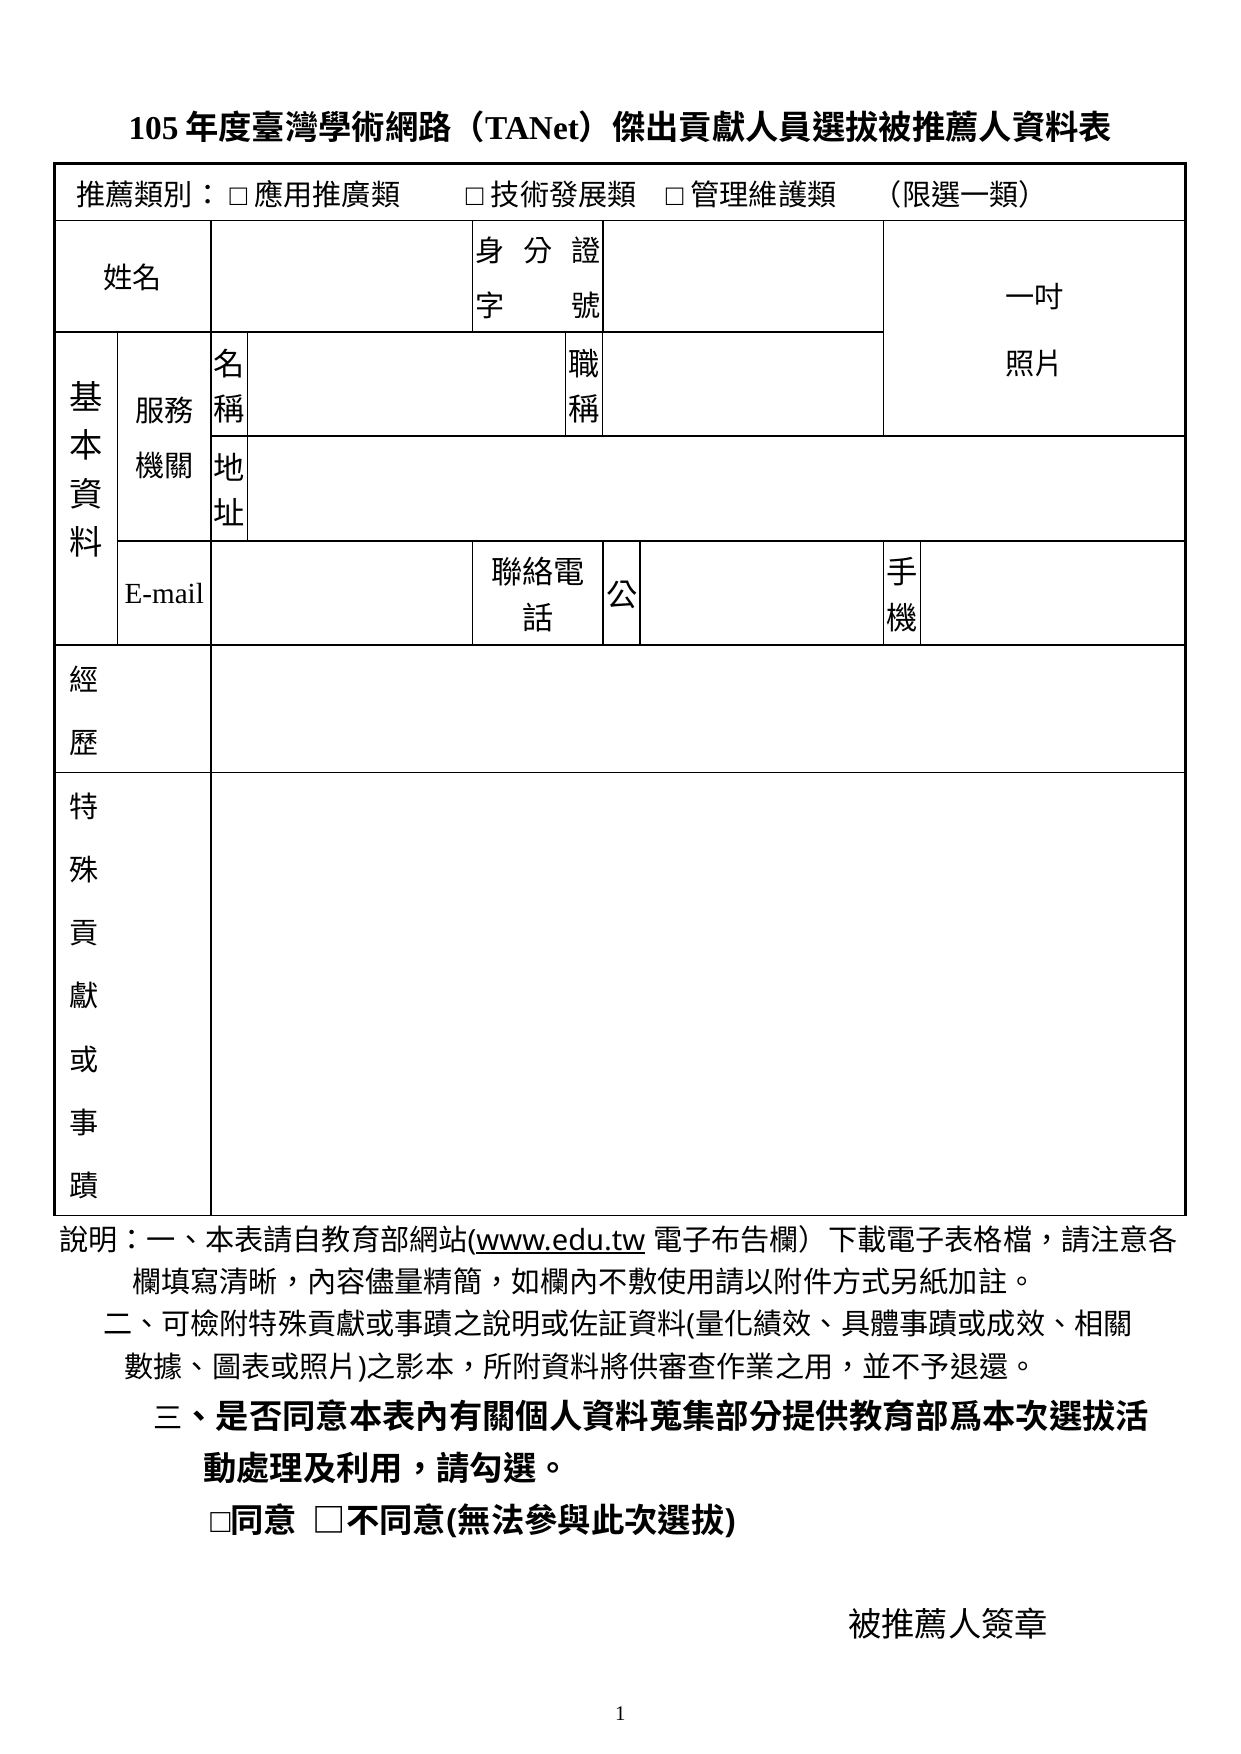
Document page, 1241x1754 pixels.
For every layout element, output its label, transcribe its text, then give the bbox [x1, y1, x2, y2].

table_cell [212, 221, 472, 331]
table_cell [604, 221, 883, 331]
table_cell [248, 437, 1184, 540]
text 欄填寫清晰，內容儘量精簡，如欄內不敷使用請以附件方式另紙加註。 [59, 1258, 1181, 1301]
text □同意 □不同意(無法參與此次選拔) [210, 1490, 1048, 1542]
table_cell [603, 333, 883, 435]
table_cell 名稱 [212, 333, 247, 435]
text 被推薦人簽章 [59, 1594, 1048, 1646]
text 二、可檢附特殊貢獻或事蹟之說明或佐証資料(量化績效、具體事蹟或成效、相關 [59, 1301, 1181, 1343]
table_cell 特 殊 貢 獻 或 事 蹟 [56, 773, 210, 1215]
table_cell 地址 [212, 437, 247, 540]
table_cell 一吋 照片 [884, 221, 1184, 435]
table_cell 聯絡電話 [473, 542, 602, 644]
table_cell [212, 773, 1184, 1215]
text 數據、圖表或照片)之影本，所附資料將供審查作業之用，並不予退還。 [59, 1343, 1181, 1386]
table_cell E-mail [118, 542, 210, 644]
table_cell [248, 333, 565, 435]
text 三、是否同意本表內有關個人資料蒐集部分提供教育部爲本次選拔活動處理及利用，請勾選。 [153, 1386, 1165, 1490]
table_cell 經 歷 [56, 646, 210, 772]
table_cell 身分證 字號 [473, 221, 602, 331]
table_cell [212, 542, 472, 644]
table_cell [212, 646, 1184, 772]
table_header 推薦類別： □ 應用推廣類 □ 技術發展類 □ 管理維護類 （限選一類） [56, 165, 1184, 220]
text 說明：一、本表請自教育部網站(www.edu.tw 電子布告欄）下載電子表格檔，請注意各 [59, 1216, 1181, 1258]
table_cell [641, 542, 883, 644]
table_cell 服務 機關 [118, 333, 210, 540]
table_cell 姓名 [56, 221, 210, 331]
table_cell 職稱 [566, 333, 602, 435]
table_cell 公 [604, 542, 639, 644]
table_cell 基本資料 [56, 333, 117, 644]
table_cell 手機 [884, 542, 920, 644]
table_cell [921, 542, 1184, 644]
text 105年度臺灣學術網路（TANet）傑出貢獻人員選拔被推薦人資料表 [59, 101, 1181, 149]
